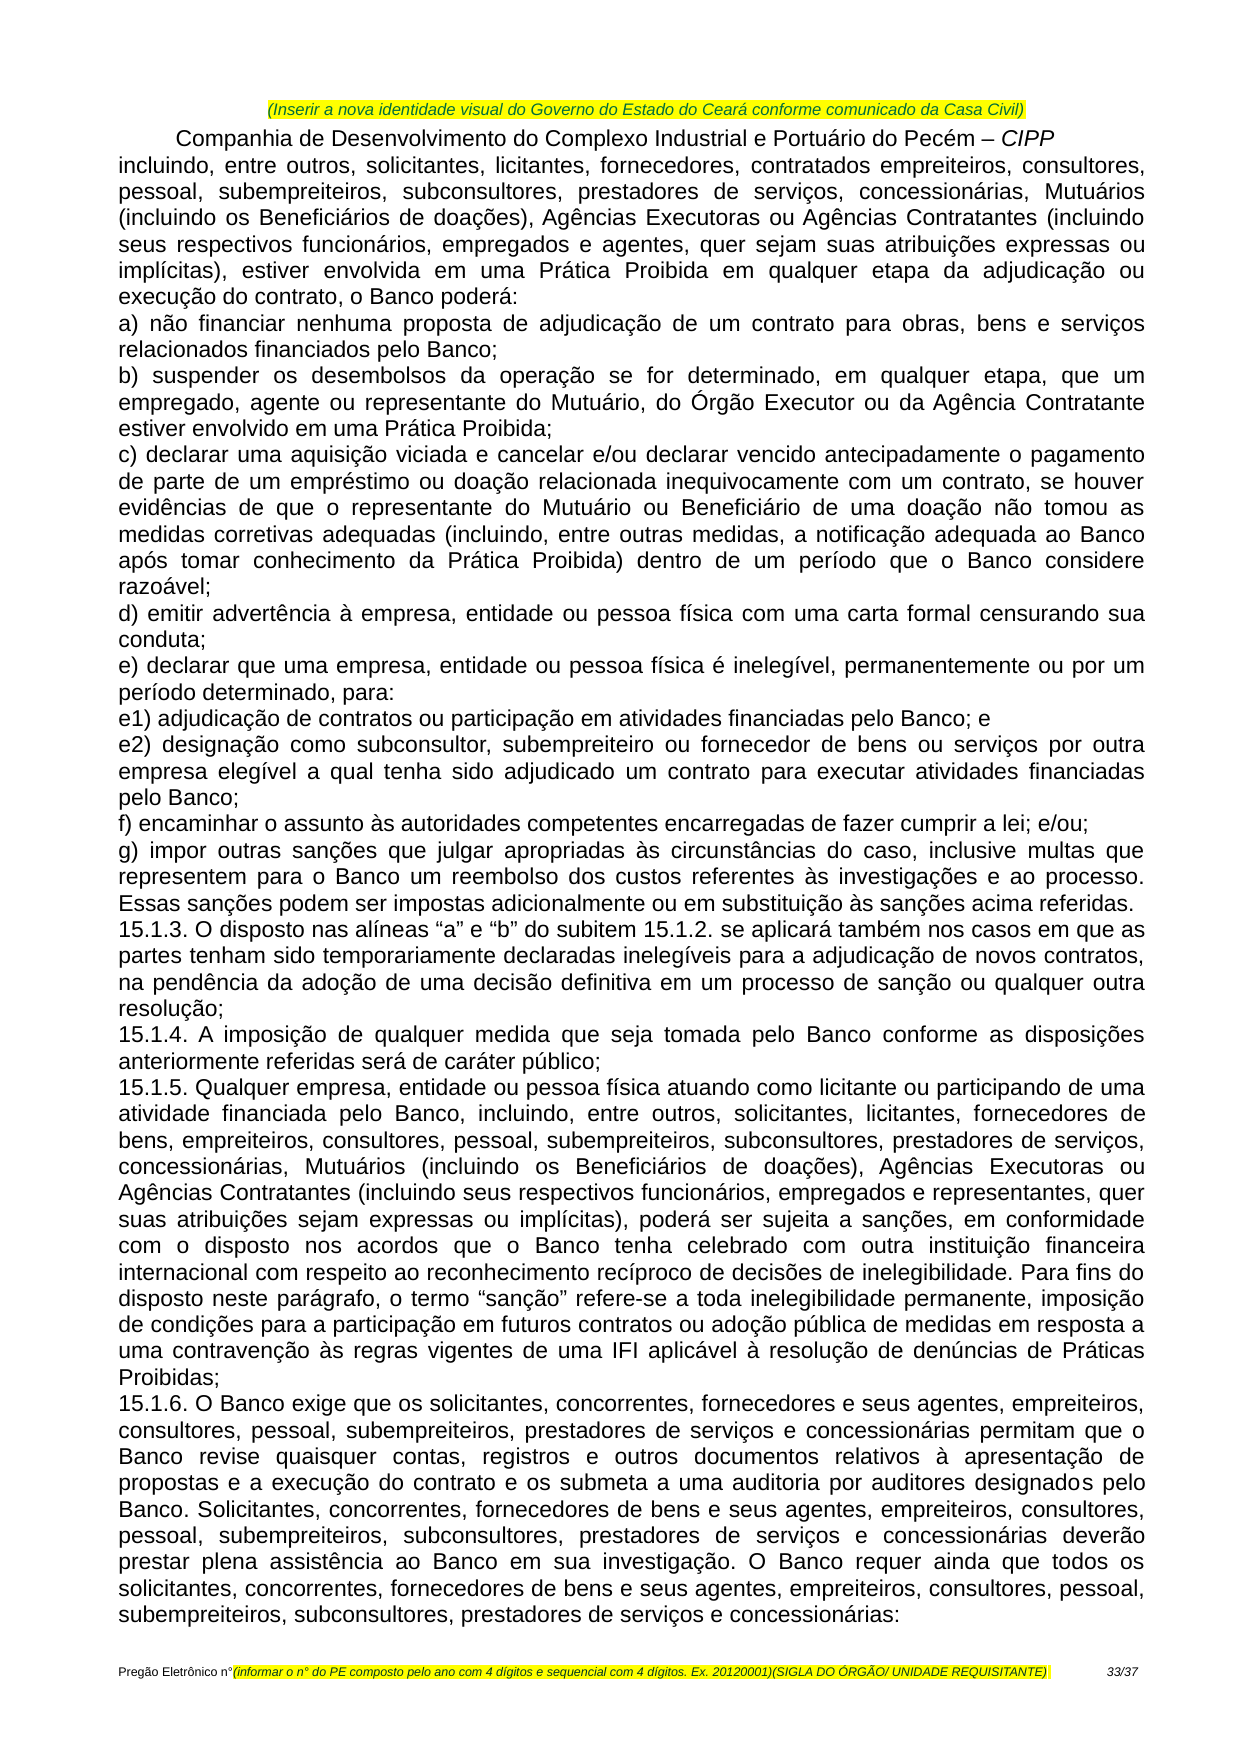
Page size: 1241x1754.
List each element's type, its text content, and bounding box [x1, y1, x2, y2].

text 15.1.5. Qualquer empresa, entidade ou pessoa física atuando como licitante ou participando de uma atividade financiada pelo Banco, incluindo, entre outros, solicitantes, licitantes, fornecedores de bens, empreiteiros, consultores, pessoal, subempreiteiros, subconsultores, prestadores de serviços, concessionárias, Mutuários (incluindo os Beneficiários de doações), Agências Executoras ou Agências Contratantes (incluindo seus respectivos funcionários, empregados e representantes, quer suas atribuições sejam expressas ou implícitas), poderá ser sujeita a sanções, em conformidade com o disposto nos acordos que o Banco tenha celebrado com outra instituição financeira internacional com respeito ao reconhecimento recíproco de decisões de inelegibilidade. Para fins do disposto neste parágrafo, o termo “sanção” refere-se a toda inelegibilidade permanente, imposição de condições para a participação em futuros contratos ou adoção pública de medidas em resposta a uma contravenção às regras vigentes de uma IFI aplicável à resolução de denúncias de Práticas Proibidas; [118, 1074, 1146, 1390]
text f) encaminhar o assunto às autoridades competentes encarregadas de fazer cumprir a lei; e/ou; [118, 810, 1146, 837]
text g) impor outras sanções que julgar apropriadas às circunstâncias do caso, inclusive multas que representem para o Banco um reembolso dos custos referentes às investigações e ao processo. Essas sanções podem ser impostas adicionalmente ou em substituição às sanções acima referidas. [118, 837, 1146, 916]
text 15.1.4. A imposição de qualquer medida que seja tomada pelo Banco conforme as disposições anteriormente referidas será de caráter público; [118, 1021, 1146, 1074]
text incluindo, entre outros, solicitantes, licitantes, fornecedores, contratados empreiteiros, consultores, pessoal, subempreiteiros, subconsultores, prestadores de serviços, concessionárias, Mutuários (incluindo os Beneficiários de doações), Agências Executoras ou Agências Contratantes (incluindo seus respectivos funcionários, empregados e agentes, quer sejam suas atribuições expressas ou implícitas), estiver envolvida em uma Prática Proibida em qualquer etapa da adjudicação ou execução do contrato, o Banco poderá: [118, 152, 1146, 310]
text a) não financiar nenhuma proposta de adjudicação de um contrato para obras, bens e serviços relacionados financiados pelo Banco; [118, 310, 1146, 362]
text d) emitir advertência à empresa, entidade ou pessoa física com uma carta formal censurando sua conduta; [118, 599, 1146, 652]
text e1) adjudicação de contratos ou participação em atividades financiadas pelo Banco; e [118, 705, 1146, 731]
text 15.1.6. O Banco exige que os solicitantes, concorrentes, fornecedores e seus agentes, empreiteiros, consultores, pessoal, subempreiteiros, prestadores de serviços e concessionárias permitam que o Banco revise quaisquer contas, registros e outros documentos relativos à apresentação de propostas e a execução do contrato e os submeta a uma auditoria por auditores designados pelo Banco. Solicitantes, concorrentes, fornecedores de bens e seus agentes, empreiteiros, consultores, pessoal, subempreiteiros, subconsultores, prestadores de serviços e concessionárias deverão prestar plena assistência ao Banco em sua investigação. O Banco requer ainda que todos os solicitantes, concorrentes, fornecedores de bens e seus agentes, empreiteiros, consultores, pessoal, subempreiteiros, subconsultores, prestadores de serviços e concessionárias: [118, 1390, 1146, 1627]
text b) suspender os desembolsos da operação se for determinado, em qualquer etapa, que um empregado, agente ou representante do Mutuário, do Órgão Executor ou da Agência Contratante estiver envolvido em uma Prática Proibida; [118, 362, 1146, 441]
text e) declarar que uma empresa, entidade ou pessoa física é inelegível, permanentemente ou por um período determinado, para: [118, 652, 1146, 705]
text e2) designação como subconsultor, subempreiteiro ou fornecedor de bens ou serviços por outra empresa elegível a qual tenha sido adjudicado um contrato para executar atividades financiadas pelo Banco; [118, 731, 1146, 810]
text c) declarar uma aquisição viciada e cancelar e/ou declarar vencido antecipadamente o pagamento de parte de um empréstimo ou doação relacionada inequivocamente com um contrato, se houver evidências de que o representante do Mutuário ou Beneficiário de uma doação não tomou as medidas corretivas adequadas (incluindo, entre outras medidas, a notificação adequada ao Banco após tomar conhecimento da Prática Proibida) dentro de um período que o Banco considere razoável; [118, 441, 1146, 599]
text 15.1.3. O disposto nas alíneas “a” e “b” do subitem 15.1.2. se aplicará também nos casos em que as partes tenham sido temporariamente declaradas inelegíveis para a adjudicação de novos contratos, na pendência da adoção de uma decisão definitiva em um processo de sanção ou qualquer outra resolução; [118, 916, 1146, 1021]
